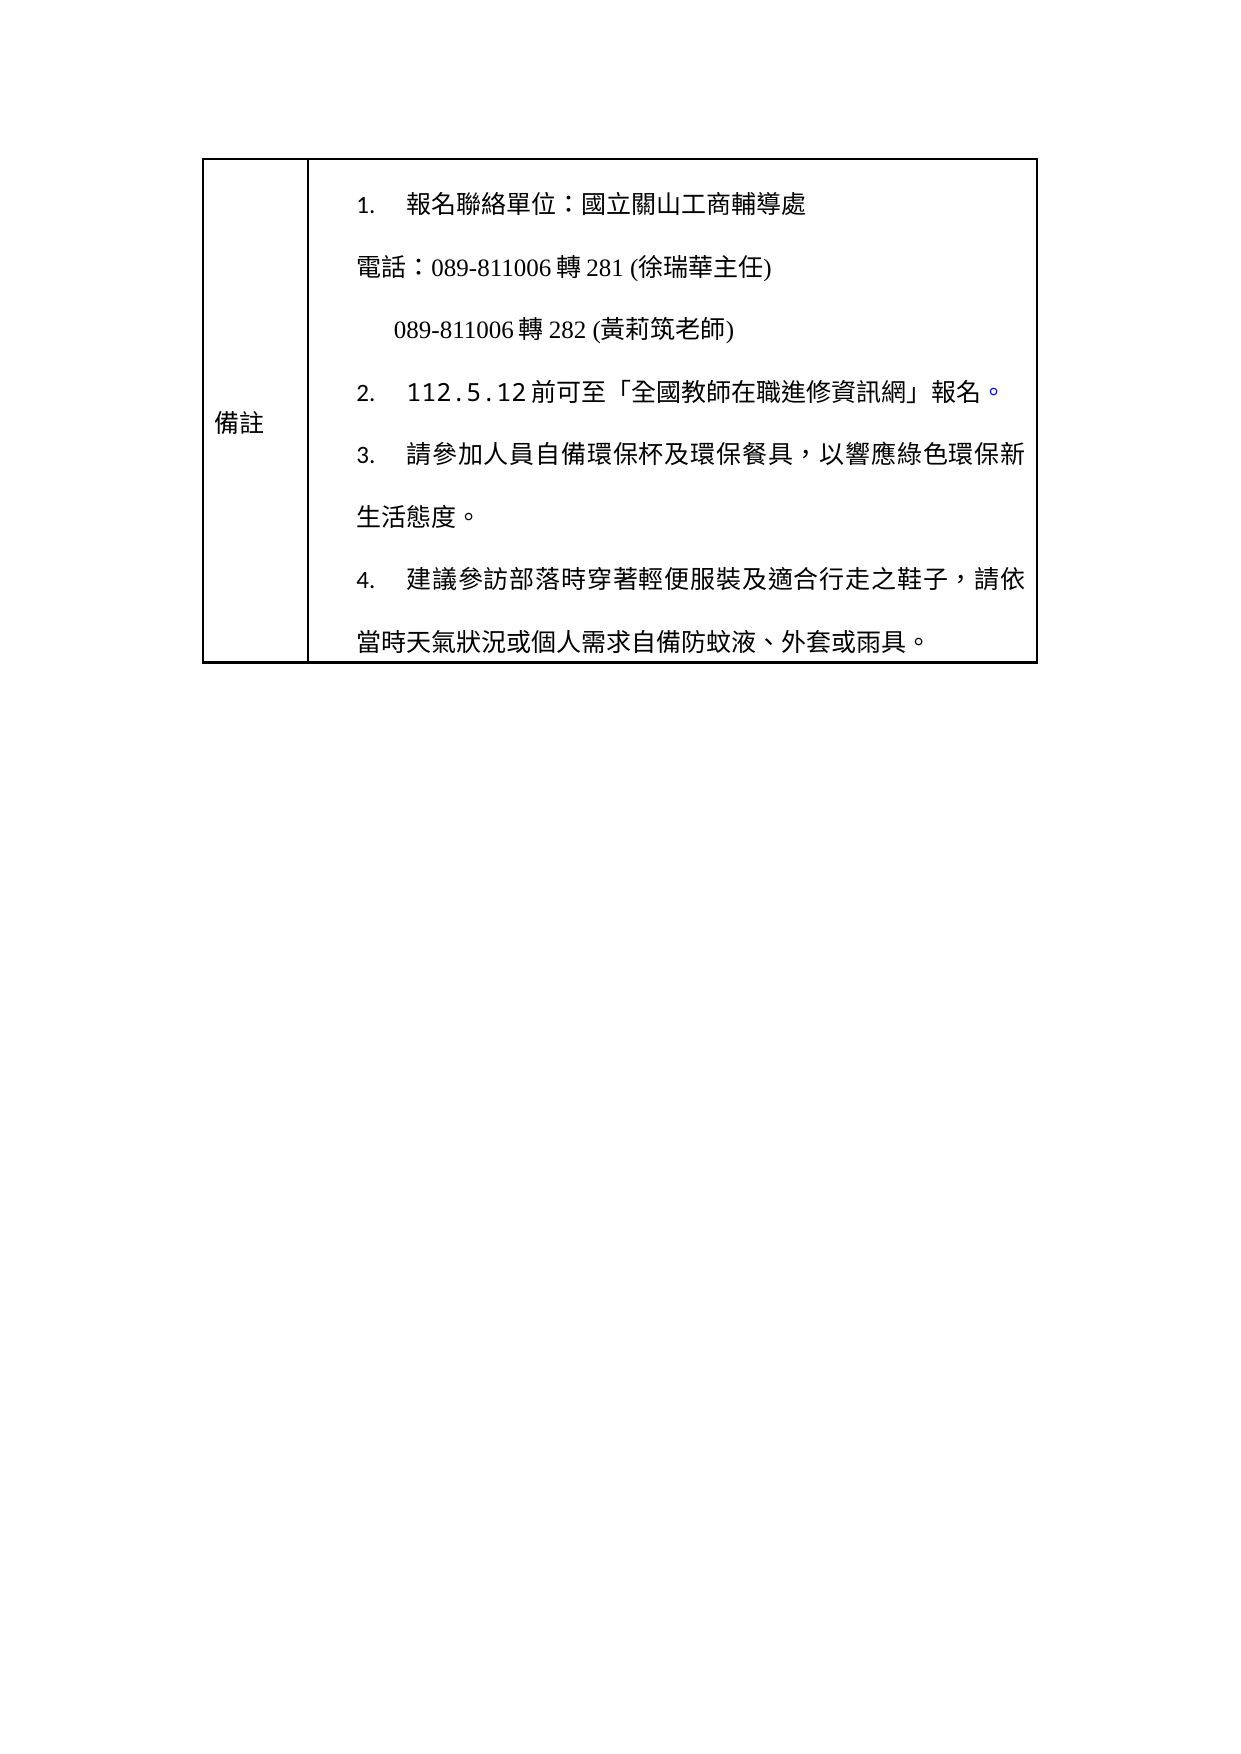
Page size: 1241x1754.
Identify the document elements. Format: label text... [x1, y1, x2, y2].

table_cell 備註 [204, 160, 307, 661]
table_cell 報名聯絡單位：國立關山工商輔導處 電話：089-811006轉281 (徐瑞華主任) 089-811006轉282 (黃莉筑老師) 112.5.12前可至「全國教師在職進修資訊網」報名。 請參加人員自備環保杯及環保餐具，以響應綠色環保新生活態度。 建議參訪部落時穿著輕便服裝及適合行走之鞋子，請依當時天氣狀況或個人需求自備防蚊液、外套或雨具。 [309, 160, 1036, 661]
